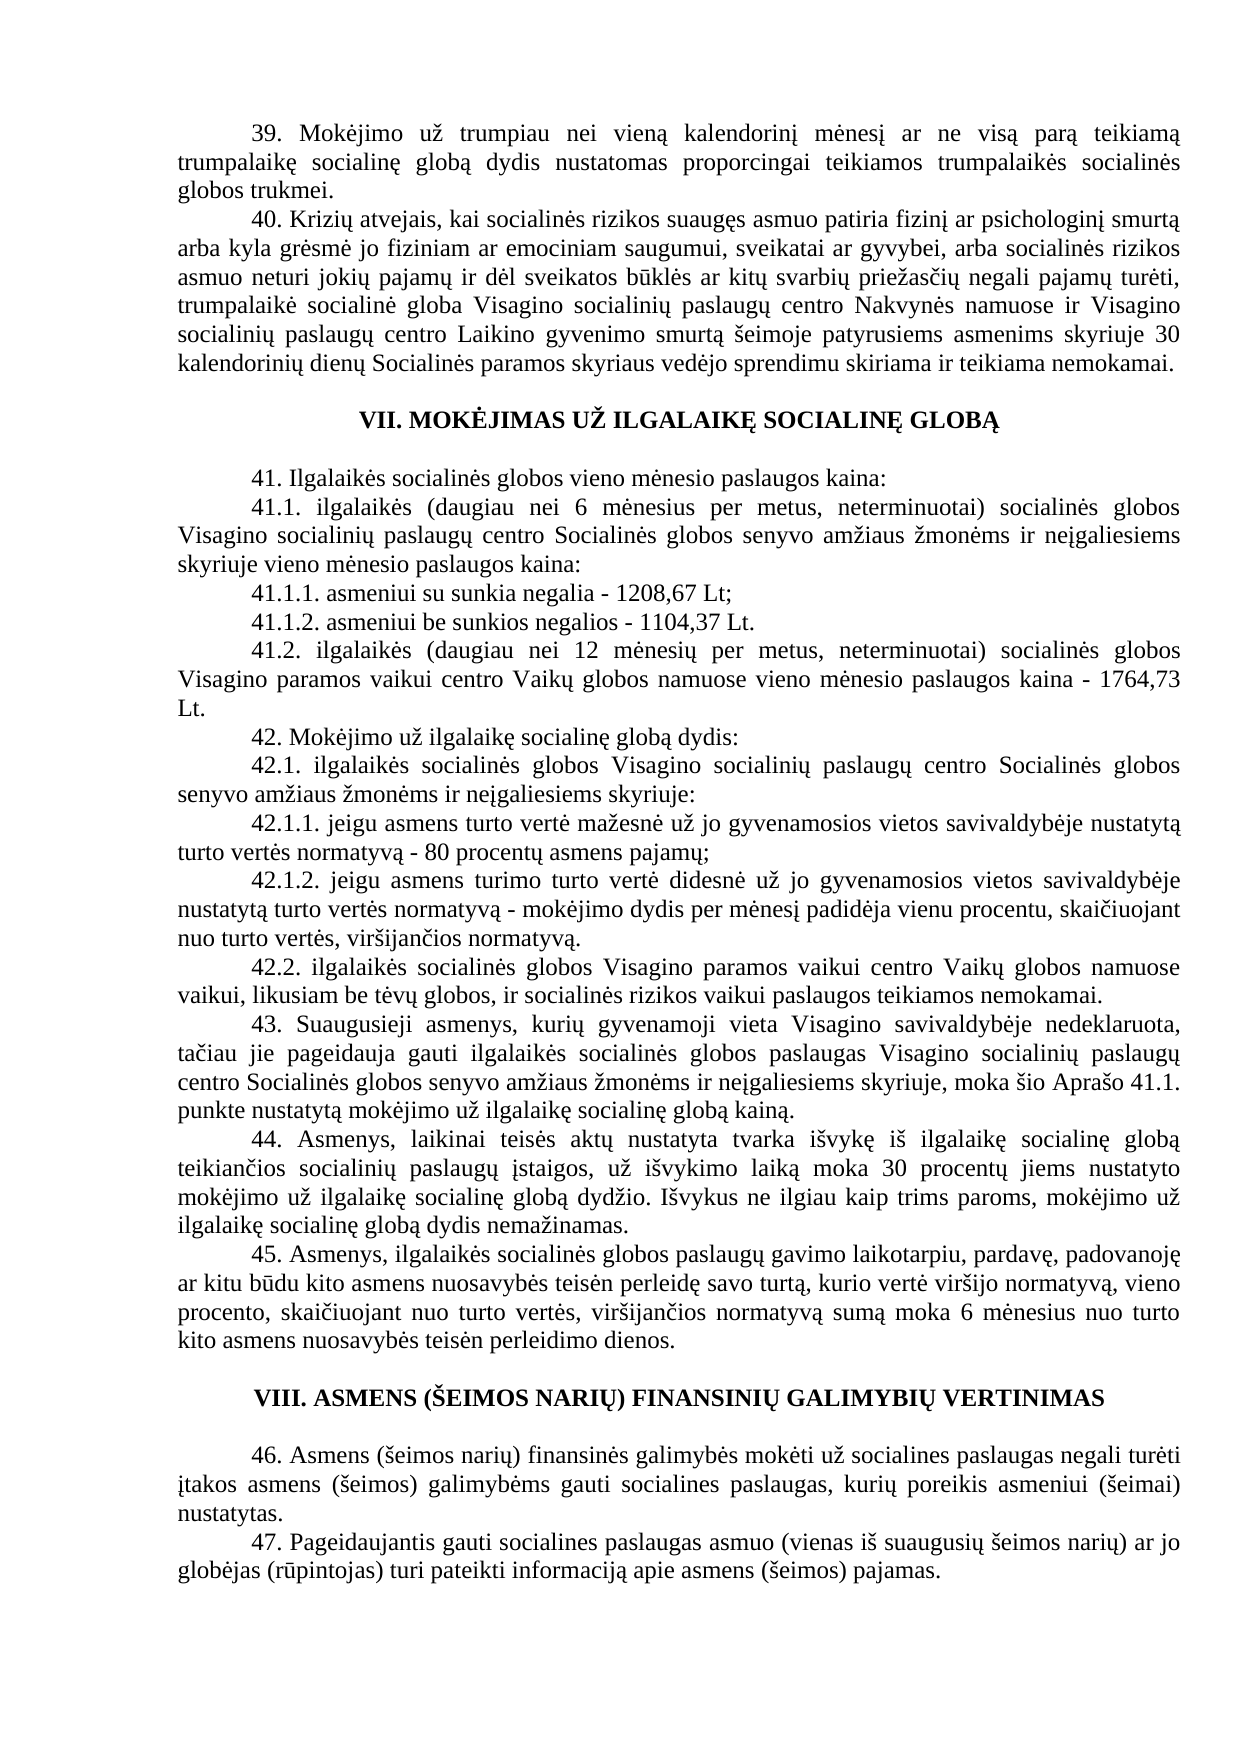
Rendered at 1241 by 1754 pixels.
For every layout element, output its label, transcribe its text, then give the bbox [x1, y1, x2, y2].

text 39. Mokėjimo už trumpiau nei vieną kalendorinį mėnesį ar ne visą parą teikiamą trumpalaikę socialinę globą dydis nustatomas proporcingai teikiamos trumpalaikės socialinės globos trukmei. [177, 118, 1181, 204]
text 42.1. ilgalaikės socialinės globos Visagino socialinių paslaugų centro Socialinės globos senyvo amžiaus žmonėms ir neįgaliesiems skyriuje: [177, 751, 1181, 808]
text 43. Suaugusieji asmenys, kurių gyvenamoji vieta Visagino savivaldybėje nedeklaruota, tačiau jie pageidauja gauti ilgalaikės socialinės globos paslaugas Visagino socialinių paslaugų centro Socialinės globos senyvo amžiaus žmonėms ir neįgaliesiems skyriuje, moka šio Aprašo 41.1. punkte nustatytą mokėjimo už ilgalaikę socialinę globą kainą. [177, 1009, 1181, 1124]
text 42.2. ilgalaikės socialinės globos Visagino paramos vaikui centro Vaikų globos namuose vaikui, likusiam be tėvų globos, ir socialinės rizikos vaikui paslaugos teikiamos nemokamai. [177, 952, 1181, 1009]
text VII. MOKĖJIMAS UŽ ILGALAIKĘ SOCIALINĘ GLOBĄ [177, 406, 1181, 434]
text VIII. ASMENS (ŠEIMOS NARIŲ) FINANSINIŲ GALIMYBIŲ VERTINIMAS [177, 1383, 1181, 1412]
text 45. Asmenys, ilgalaikės socialinės globos paslaugų gavimo laikotarpiu, pardavę, padovanoję ar kitu būdu kito asmens nuosavybės teisėn perleidę savo turtą, kurio vertė viršijo normatyvą, vieno procento, skaičiuojant nuo turto vertės, viršijančios normatyvą sumą moka 6 mėnesius nuo turto kito asmens nuosavybės teisėn perleidimo dienos. [177, 1239, 1181, 1354]
text 41.2. ilgalaikės (daugiau nei 12 mėnesių per metus, neterminuotai) socialinės globos Visagino paramos vaikui centro Vaikų globos namuose vieno mėnesio paslaugos kaina - 1764,73 Lt. [177, 636, 1181, 722]
text 41. Ilgalaikės socialinės globos vieno mėnesio paslaugos kaina: [177, 463, 1181, 492]
text 41.1.2. asmeniui be sunkios negalios - 1104,37 Lt. [177, 607, 1181, 636]
text 41.1.1. asmeniui su sunkia negalia - 1208,67 Lt; [177, 578, 1181, 607]
text 41.1. ilgalaikės (daugiau nei 6 mėnesius per metus, neterminuotai) socialinės globos Visagino socialinių paslaugų centro Socialinės globos senyvo amžiaus žmonėms ir neįgaliesiems skyriuje vieno mėnesio paslaugos kaina: [177, 492, 1181, 578]
text 42. Mokėjimo už ilgalaikę socialinę globą dydis: [177, 722, 1181, 751]
text 44. Asmenys, laikinai teisės aktų nustatyta tvarka išvykę iš ilgalaikę socialinę globą teikiančios socialinių paslaugų įstaigos, už išvykimo laiką moka 30 procentų jiems nustatyto mokėjimo už ilgalaikę socialinę globą dydžio. Išvykus ne ilgiau kaip trims paroms, mokėjimo už ilgalaikę socialinę globą dydis nemažinamas. [177, 1124, 1181, 1239]
text 46. Asmens (šeimos narių) finansinės galimybės mokėti už socialines paslaugas negali turėti įtakos asmens (šeimos) galimybėms gauti socialines paslaugas, kurių poreikis asmeniui (šeimai) nustatytas. [177, 1441, 1181, 1527]
text 42.1.2. jeigu asmens turimo turto vertė didesnė už jo gyvenamosios vietos savivaldybėje nustatytą turto vertės normatyvą - mokėjimo dydis per mėnesį padidėja vienu procentu, skaičiuojant nuo turto vertės, viršijančios normatyvą. [177, 866, 1181, 952]
text 42.1.1. jeigu asmens turto vertė mažesnė už jo gyvenamosios vietos savivaldybėje nustatytą turto vertės normatyvą - 80 procentų asmens pajamų; [177, 808, 1181, 866]
text 40. Krizių atvejais, kai socialinės rizikos suaugęs asmuo patiria fizinį ar psichologinį smurtą arba kyla grėsmė jo fiziniam ar emociniam saugumui, sveikatai ar gyvybei, arba socialinės rizikos asmuo neturi jokių pajamų ir dėl sveikatos būklės ar kitų svarbių priežasčių negali pajamų turėti, trumpalaikė socialinė globa Visagino socialinių paslaugų centro Nakvynės namuose ir Visagino socialinių paslaugų centro Laikino gyvenimo smurtą šeimoje patyrusiems asmenims skyriuje 30 kalendorinių dienų Socialinės paramos skyriaus vedėjo sprendimu skiriama ir teikiama nemokamai. [177, 204, 1181, 377]
text 47. Pageidaujantis gauti socialines paslaugas asmuo (vienas iš suaugusių šeimos narių) ar jo globėjas (rūpintojas) turi pateikti informaciją apie asmens (šeimos) pajamas. [177, 1527, 1181, 1584]
